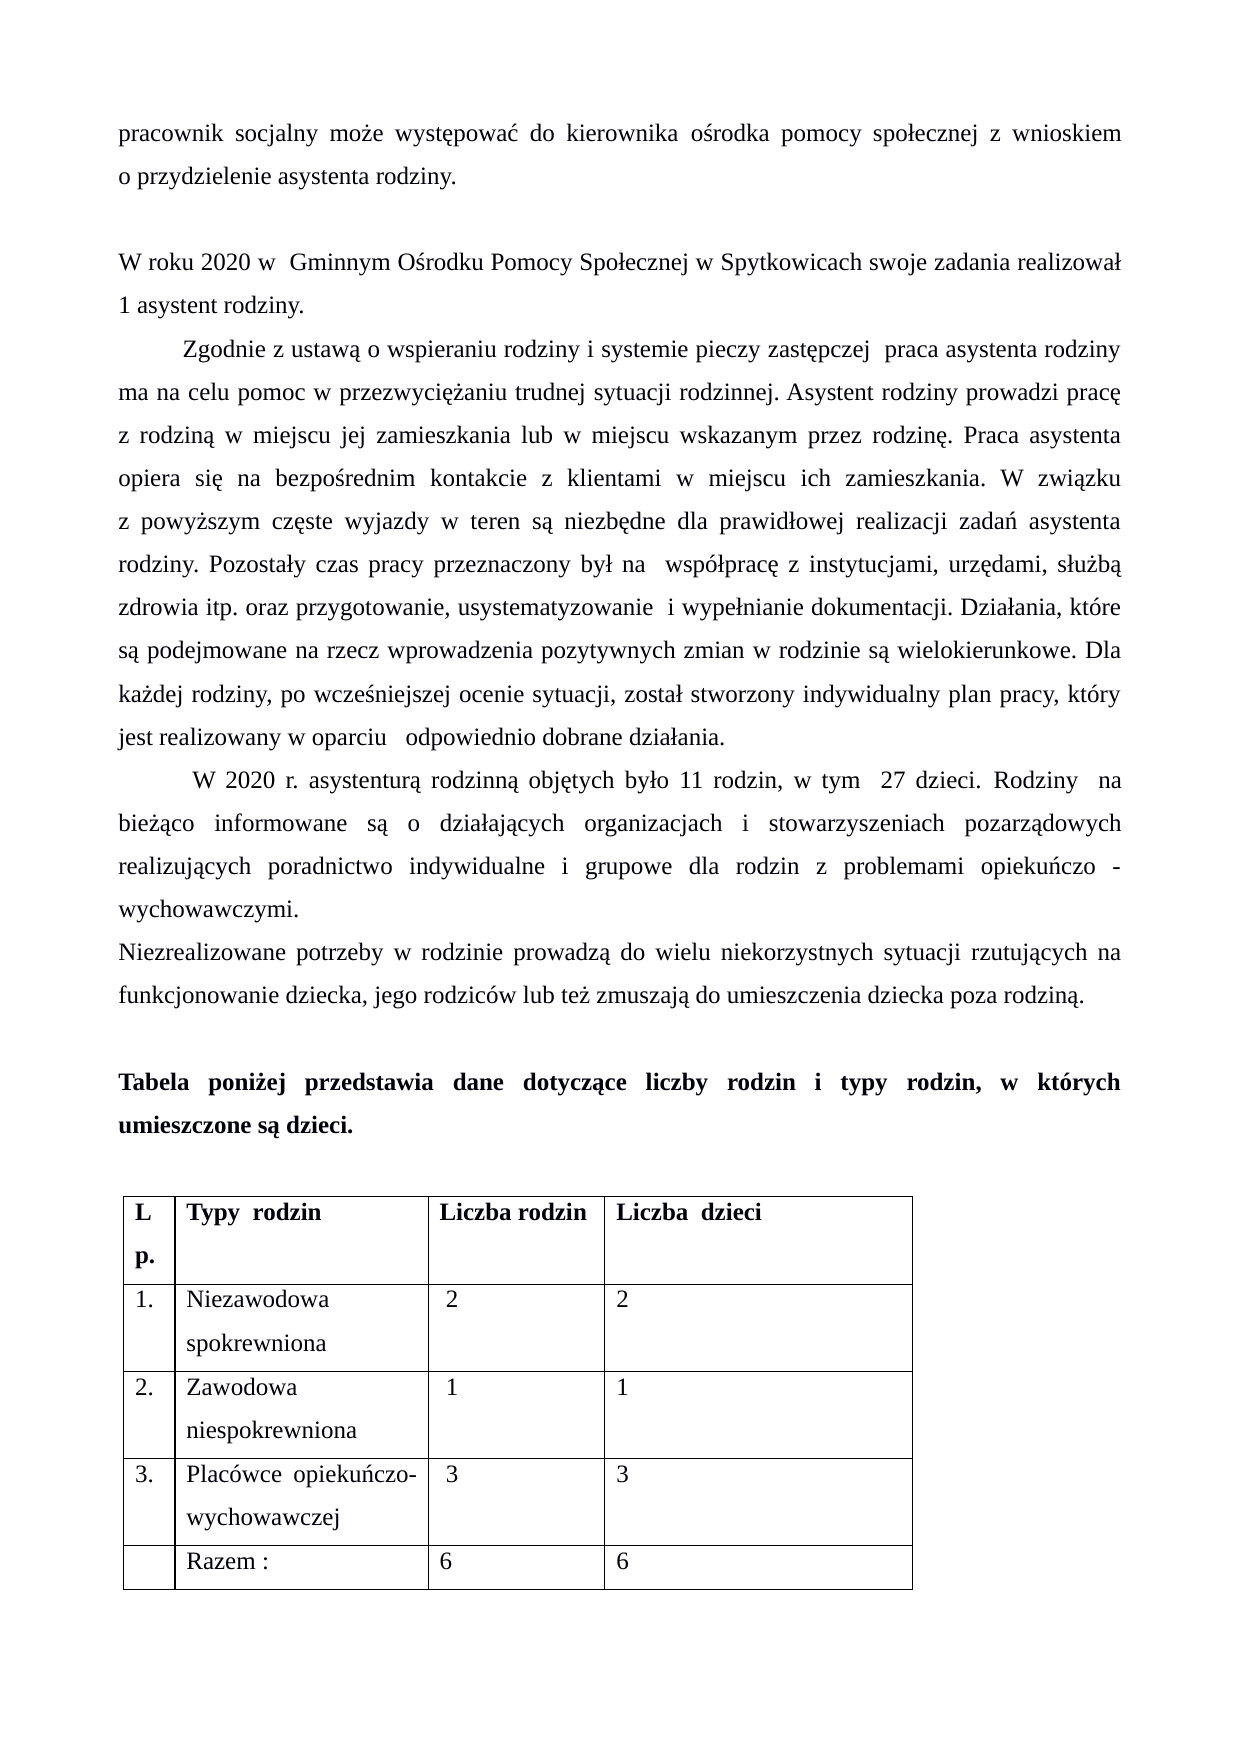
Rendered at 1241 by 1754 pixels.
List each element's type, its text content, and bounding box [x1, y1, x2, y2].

table_cell 2. [124, 1372, 174, 1458]
table_header Typy rodzin [176, 1197, 428, 1283]
table_cell 1 [429, 1372, 604, 1458]
text W 2020 r. asystenturą rodzinną objętych było 11 rodzin, w tym 27 dzieci. Rodziny na bieżąco informowane są o działających organizacjach i stowarzyszeniach pozarządowych realizujących poradnictwo indywidualne i grupowe dla rodzin z problemami opiekuńczo - wychowawczymi. [118, 765, 1122, 923]
table_cell Razem : [176, 1546, 428, 1589]
text Tabela poniżej przedstawia dane dotyczące liczby rodzin i typy rodzin, w których umieszczone są dzieci. [118, 1067, 1122, 1139]
table_cell 2 [429, 1285, 604, 1371]
table_cell 6 [605, 1546, 912, 1589]
table_cell Niezawodowa spokrewniona [176, 1285, 428, 1371]
text Zgodnie z ustawą o wspieraniu rodziny i systemie pieczy zastępczej praca asystenta rodziny ma na celu pomoc w przezwyciężaniu trudnej sytuacji rodzinnej. Asystent rodziny prowadzi pracę z rodziną w miejscu jej zamieszkania lub w miejscu wskazanym przez rodzinę. Praca asystenta opiera się na bezpośrednim kontakcie z klientami w miejscu ich zamieszkania. W związku z powyższym częste wyjazdy w teren są niezbędne dla prawidłowej realizacji zadań asystenta rodziny. Pozostały czas pracy przeznaczony był na współpracę z instytucjami, urzędami, służbą zdrowia itp. oraz przygotowanie, usystematyzowanie i wypełnianie dokumentacji. Działania, które są podejmowane na rzecz wprowadzenia pozytywnych zmian w rodzinie są wielokierunkowe. Dla każdej rodziny, po wcześniejszej ocenie sytuacji, został stworzony indywidualny plan pracy, który jest realizowany w oparciu odpowiednio dobrane działania. [118, 334, 1122, 751]
table_header Liczba dzieci [605, 1197, 912, 1283]
table_cell [124, 1546, 174, 1589]
text pracownik socjalny może występować do kierownika ośrodka pomocy społecznej z wnioskiem o przydzielenie asystenta rodziny. [118, 118, 1122, 190]
table_cell 2 [605, 1285, 912, 1371]
table_cell 1 [605, 1372, 912, 1458]
table_header Lp. [124, 1197, 174, 1283]
text W roku 2020 w Gminnym Ośrodku Pomocy Społecznej w Spytkowicach swoje zadania realizował 1 asystent rodziny. [118, 247, 1122, 319]
text Niezrealizowane potrzeby w rodzinie prowadzą do wielu niekorzystnych sytuacji rzutujących na funkcjonowanie dziecka, jego rodziców lub też zmuszają do umieszczenia dziecka poza rodziną. [118, 937, 1122, 1009]
table_cell Zawodowa niespokrewniona [176, 1372, 428, 1458]
table_cell Placówce opiekuńczo-wychowawczej [176, 1459, 428, 1545]
table_header Liczba rodzin [429, 1197, 604, 1283]
table_cell 6 [429, 1546, 604, 1589]
table_cell 3 [429, 1459, 604, 1545]
table_cell 3. [124, 1459, 174, 1545]
table_cell 1. [124, 1285, 174, 1371]
table_cell 3 [605, 1459, 912, 1545]
